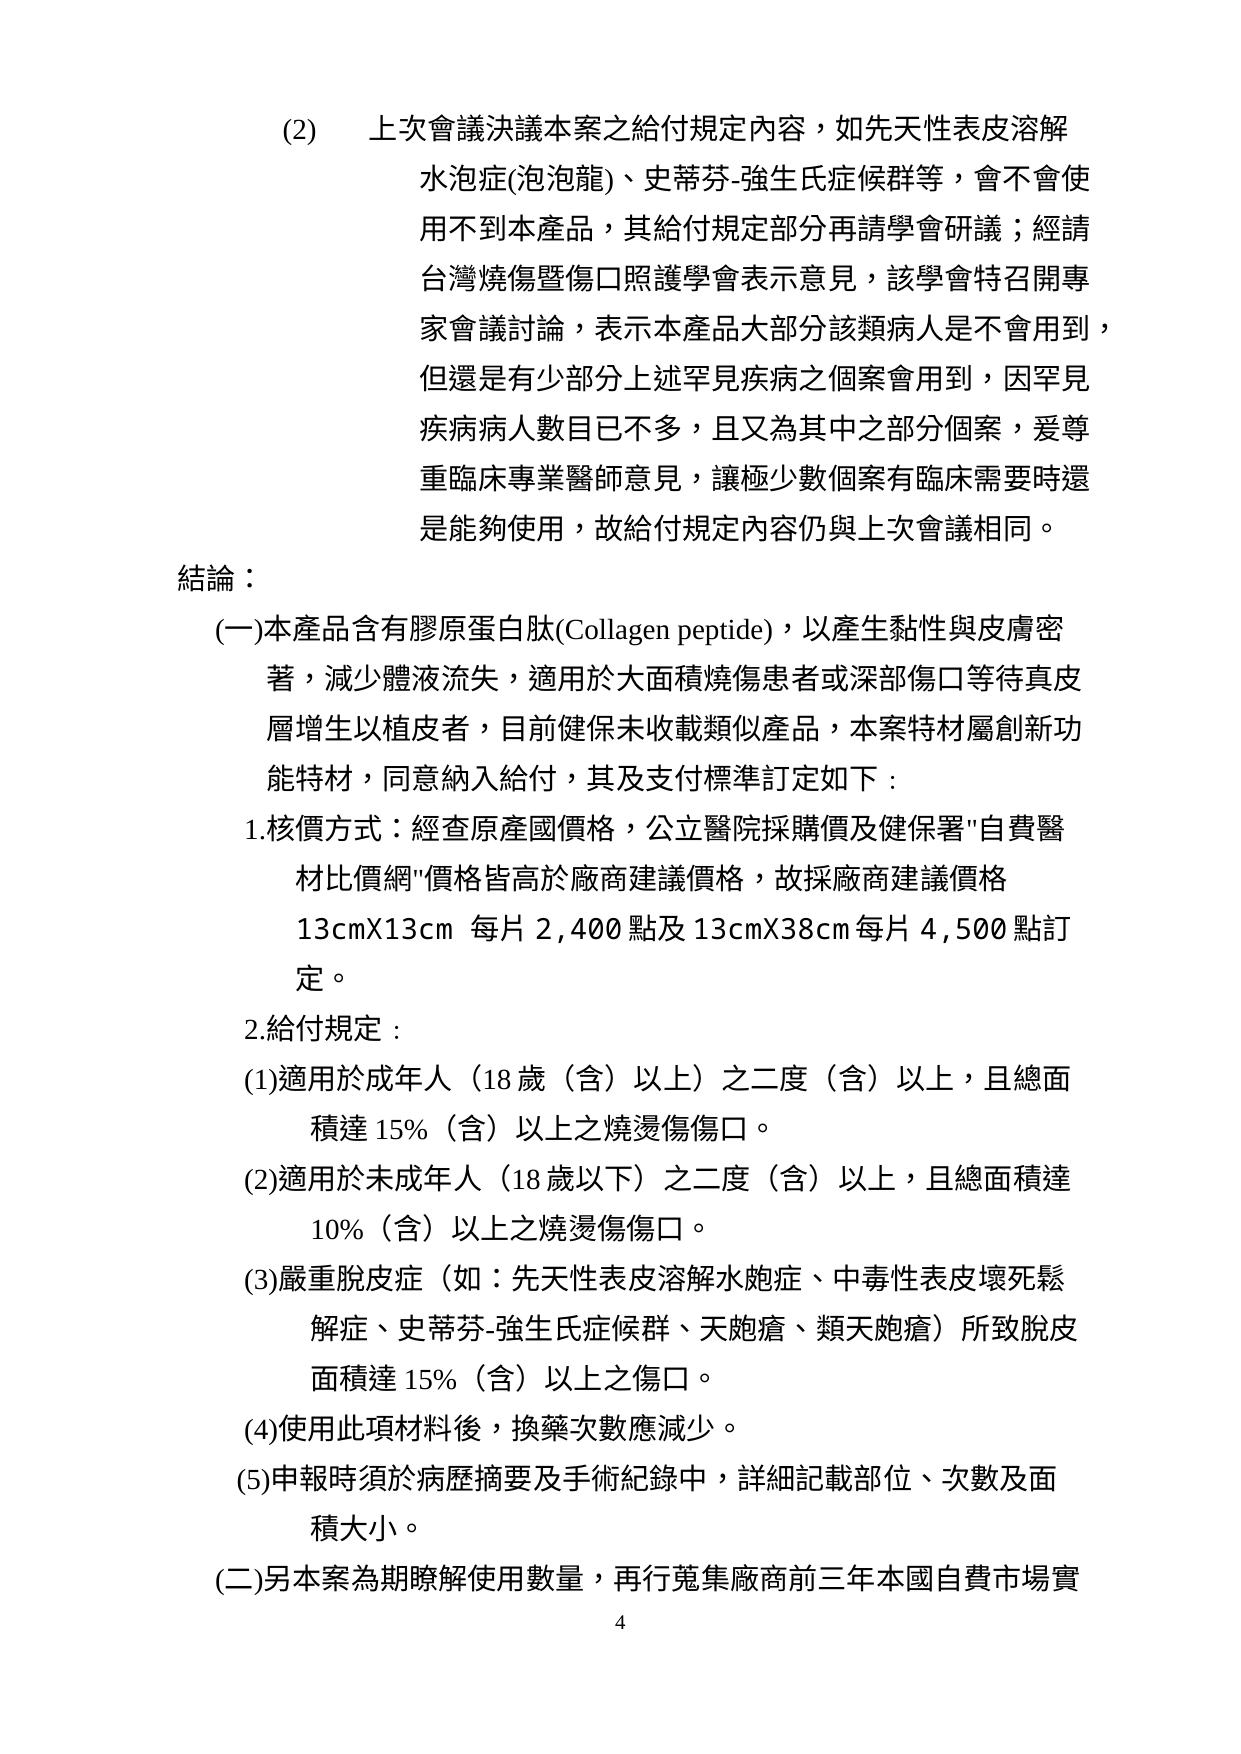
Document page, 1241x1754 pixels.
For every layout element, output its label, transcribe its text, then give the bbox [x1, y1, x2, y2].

list 上次會議決議本案之給付規定內容，如先天性表皮溶解水泡症(泡泡龍)、史蒂芬-強生氏症候群等，會不會使用不到本產品，其給付規定部分再請學會研議；經請台灣燒傷暨傷口照護學會表示意見，該學會特召開專家會議討論，表示本產品大部分該類病人是不會用到，但還是有少部分上述罕見疾病之個案會用到，因罕見疾病病人數目已不多，且又為其中之部分個案，爰尊重臨床專業醫師意見，讓極少數個案有臨床需要時還是能夠使用，故給付規定內容仍與上次會議相同。 [282, 99, 1092, 549]
text 1.核價方式：經查原產國價格，公立醫院採購價及健保署"自費醫材比價網"價格皆高於廠商建議價格，故採廠商建議價格13cmX13cm 每片2,400點及13cmX38cm每片4,500點訂定。 [215, 799, 1092, 999]
text (3)嚴重脫皮症（如：先天性表皮溶解水皰症、中毒性表皮壞死鬆解症、史蒂芬-強生氏症候群、天皰瘡、類天皰瘡）所致脫皮面積達15%（含）以上之傷口。 [215, 1249, 1092, 1399]
text 2.給付規定﹕ [215, 999, 1092, 1049]
text (4)使用此項材料後，換藥次數應減少。 [215, 1399, 1092, 1449]
text (5)申報時須於病歷摘要及手術紀錄中，詳細記載部位、次數及面 積大小。 [200, 1449, 1092, 1549]
text (二)另本案為期瞭解使用數量，再行蒐集廠商前三年本國自費市場實 [215, 1549, 1092, 1599]
text (1)適用於成年人（18歲（含）以上）之二度（含）以上，且總面積達15%（含）以上之燒燙傷傷口。 [215, 1049, 1092, 1149]
text (2)適用於未成年人（18歲以下）之二度（含）以上，且總面積達10%（含）以上之燒燙傷傷口。 [215, 1149, 1092, 1249]
text 結論： [162, 549, 1092, 599]
text (一)本產品含有膠原蛋白肽(Collagen peptide)，以產生黏性與皮膚密著，減少體液流失，適用於大面積燒傷患者或深部傷口等待真皮層增生以植皮者，目前健保未收載類似產品，本案特材屬創新功能特材，同意納入給付，其及支付標準訂定如下﹕ [215, 599, 1092, 799]
